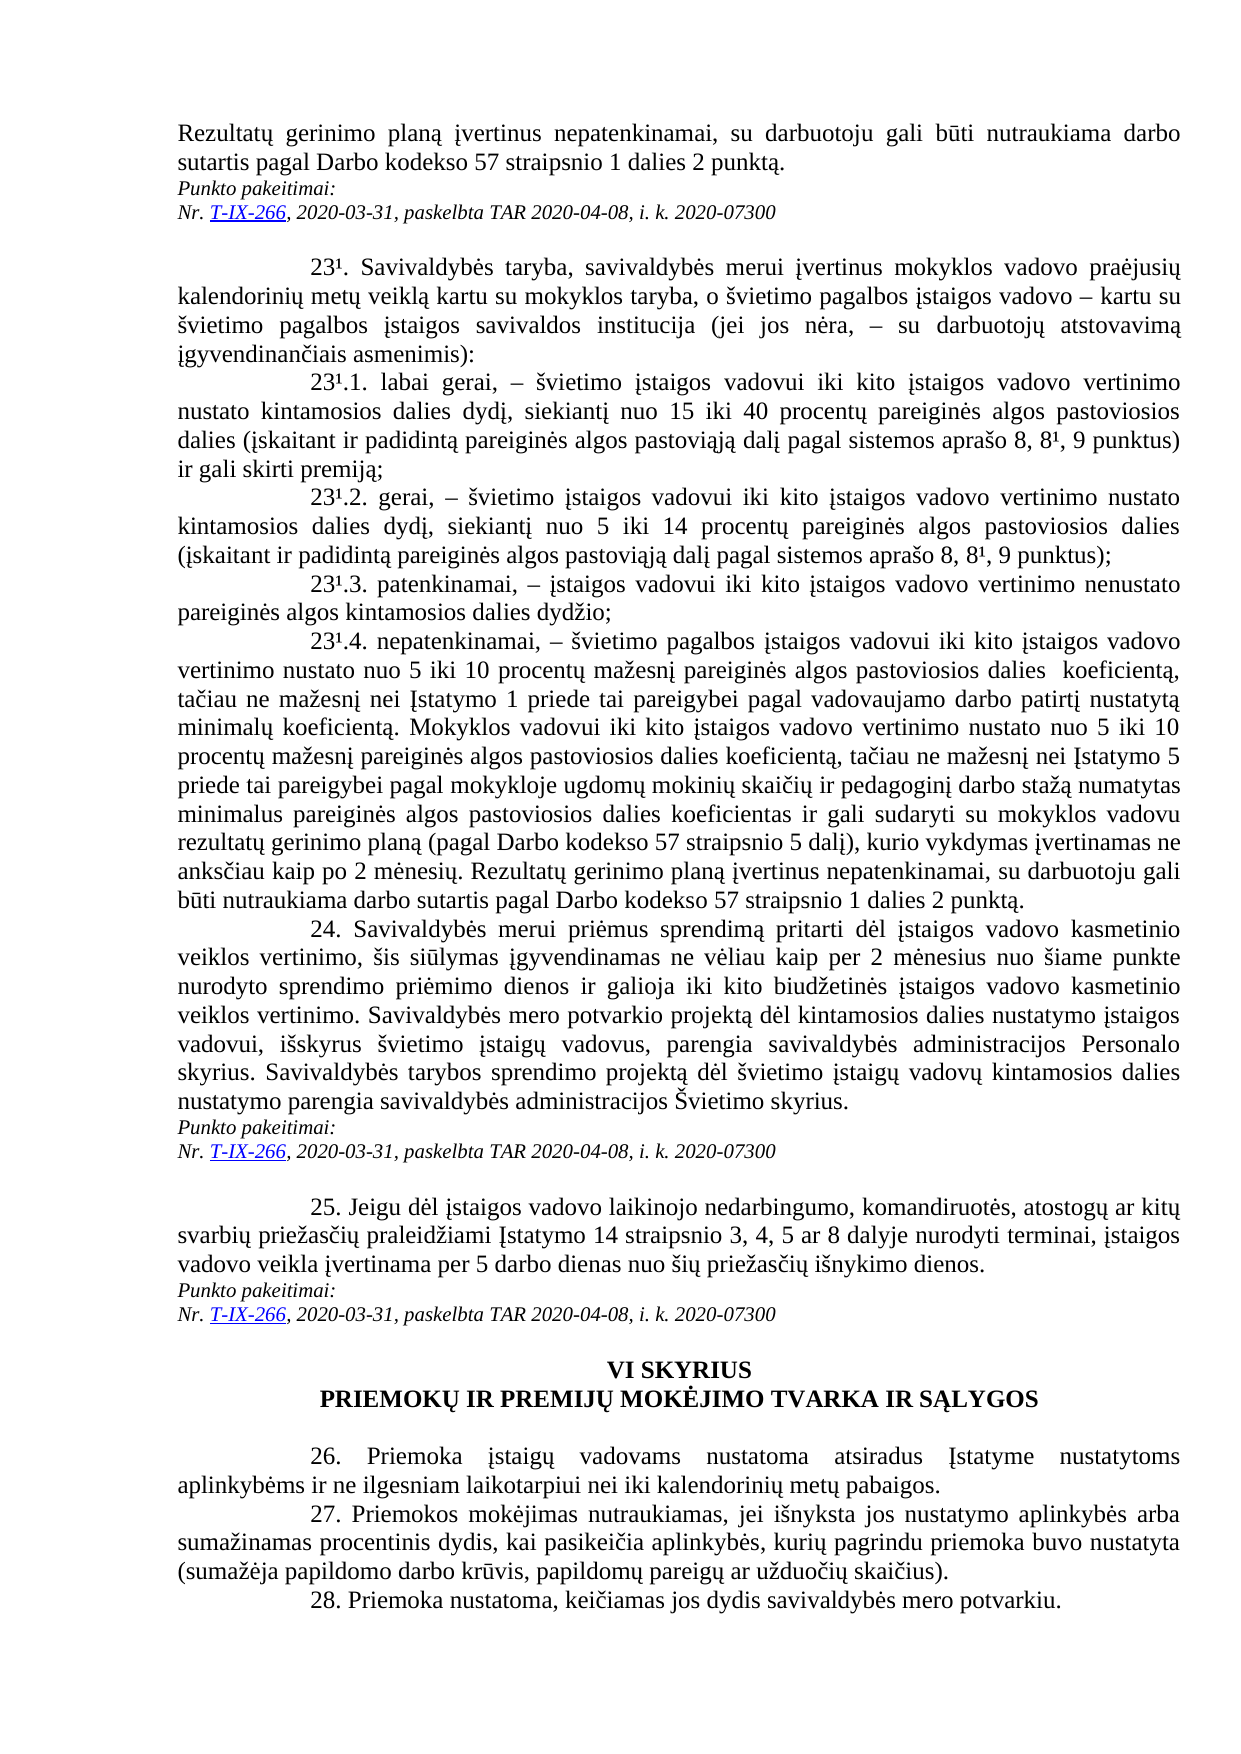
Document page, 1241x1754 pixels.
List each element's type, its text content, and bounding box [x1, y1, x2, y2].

text 25. Jeigu dėl įstaigos vadovo laikinojo nedarbingumo, komandiruotės, atostogų ar kitų svarbių priežasčių praleidžiami Įstatymo 14 straipsnio 3, 4, 5 ar 8 dalyje nurodyti terminai, įstaigos vadovo veikla įvertinama per 5 darbo dienas nuo šių priežasčių išnykimo dienos. [177, 1192, 1181, 1278]
text PRIEMOKŲ IR PREMIJŲ MOKĖJIMO TVARKA IR SĄLYGOS [177, 1384, 1181, 1412]
text 23¹.3. patenkinamai, – įstaigos vadovui iki kito įstaigos vadovo vertinimo nenustato pareiginės algos kintamosios dalies dydžio; [177, 569, 1181, 626]
text Nr. T-IX-266, 2020-03-31, paskelbta TAR 2020-04-08, i. k. 2020-07300 [177, 200, 1181, 224]
text 23¹.4. nepatenkinamai, – švietimo pagalbos įstaigos vadovui iki kito įstaigos vadovo vertinimo nustato nuo 5 iki 10 procentų mažesnį pareiginės algos pastoviosios dalies koeficientą, tačiau ne mažesnį nei Įstatymo 1 priede tai pareigybei pagal vadovaujamo darbo patirtį nustatytą minimalų koeficientą. Mokyklos vadovui iki kito įstaigos vadovo vertinimo nustato nuo 5 iki 10 procentų mažesnį pareiginės algos pastoviosios dalies koeficientą, tačiau ne mažesnį nei Įstatymo 5 priede tai pareigybei pagal mokykloje ugdomų mokinių skaičių ir pedagoginį darbo stažą numatytas minimalus pareiginės algos pastoviosios dalies koeficientas ir gali sudaryti su mokyklos vadovu rezultatų gerinimo planą (pagal Darbo kodekso 57 straipsnio 5 dalį), kurio vykdymas įvertinamas ne anksčiau kaip po 2 mėnesių. Rezultatų gerinimo planą įvertinus nepatenkinamai, su darbuotoju gali būti nutraukiama darbo sutartis pagal Darbo kodekso 57 straipsnio 1 dalies 2 punktą. [177, 626, 1181, 914]
text 23¹.1. labai gerai, – švietimo įstaigos vadovui iki kito įstaigos vadovo vertinimo nustato kintamosios dalies dydį, siekiantį nuo 15 iki 40 procentų pareiginės algos pastoviosios dalies (įskaitant ir padidintą pareiginės algos pastoviąją dalį pagal sistemos aprašo 8, 8¹, 9 punktus) ir gali skirti premiją; [177, 367, 1181, 482]
text 28. Priemoka nustatoma, keičiamas jos dydis savivaldybės mero potvarkiu. [177, 1585, 1181, 1614]
text Punkto pakeitimai: [177, 1278, 1181, 1302]
text Nr. T-IX-266, 2020-03-31, paskelbta TAR 2020-04-08, i. k. 2020-07300 [177, 1139, 1181, 1163]
text Punkto pakeitimai: [177, 1115, 1181, 1139]
text 26. Priemoka įstaigų vadovams nustatoma atsiradus Įstatyme nustatytoms aplinkybėms ir ne ilgesniam laikotarpiui nei iki kalendorinių metų pabaigos. [177, 1441, 1181, 1499]
text 23¹. Savivaldybės taryba, savivaldybės merui įvertinus mokyklos vadovo praėjusių kalendorinių metų veiklą kartu su mokyklos taryba, o švietimo pagalbos įstaigos vadovo – kartu su švietimo pagalbos įstaigos savivaldos institucija (jei jos nėra, – su darbuotojų atstovavimą įgyvendinančiais asmenimis): [177, 252, 1181, 367]
text 23¹.2. gerai, – švietimo įstaigos vadovui iki kito įstaigos vadovo vertinimo nustato kintamosios dalies dydį, siekiantį nuo 5 iki 14 procentų pareiginės algos pastoviosios dalies (įskaitant ir padidintą pareiginės algos pastoviąją dalį pagal sistemos aprašo 8, 8¹, 9 punktus); [177, 482, 1181, 569]
text 27. Priemokos mokėjimas nutraukiamas, jei išnyksta jos nustatymo aplinkybės arba sumažinamas procentinis dydis, kai pasikeičia aplinkybės, kurių pagrindu priemoka buvo nustatyta (sumažėja papildomo darbo krūvis, papildomų pareigų ar užduočių skaičius). [177, 1499, 1181, 1585]
text Nr. T-IX-266, 2020-03-31, paskelbta TAR 2020-04-08, i. k. 2020-07300 [177, 1302, 1181, 1326]
text 24. Savivaldybės merui priėmus sprendimą pritarti dėl įstaigos vadovo kasmetinio veiklos vertinimo, šis siūlymas įgyvendinamas ne vėliau kaip per 2 mėnesius nuo šiame punkte nurodyto sprendimo priėmimo dienos ir galioja iki kito biudžetinės įstaigos vadovo kasmetinio veiklos vertinimo. Savivaldybės mero potvarkio projektą dėl kintamosios dalies nustatymo įstaigos vadovui, išskyrus švietimo įstaigų vadovus, parengia savivaldybės administracijos Personalo skyrius. Savivaldybės tarybos sprendimo projektą dėl švietimo įstaigų vadovų kintamosios dalies nustatymo parengia savivaldybės administracijos Švietimo skyrius. [177, 914, 1181, 1115]
text Punkto pakeitimai: [177, 176, 1181, 200]
text VI SKYRIUS [177, 1355, 1181, 1384]
text Rezultatų gerinimo planą įvertinus nepatenkinamai, su darbuotoju gali būti nutraukiama darbo sutartis pagal Darbo kodekso 57 straipsnio 1 dalies 2 punktą. [177, 118, 1181, 176]
